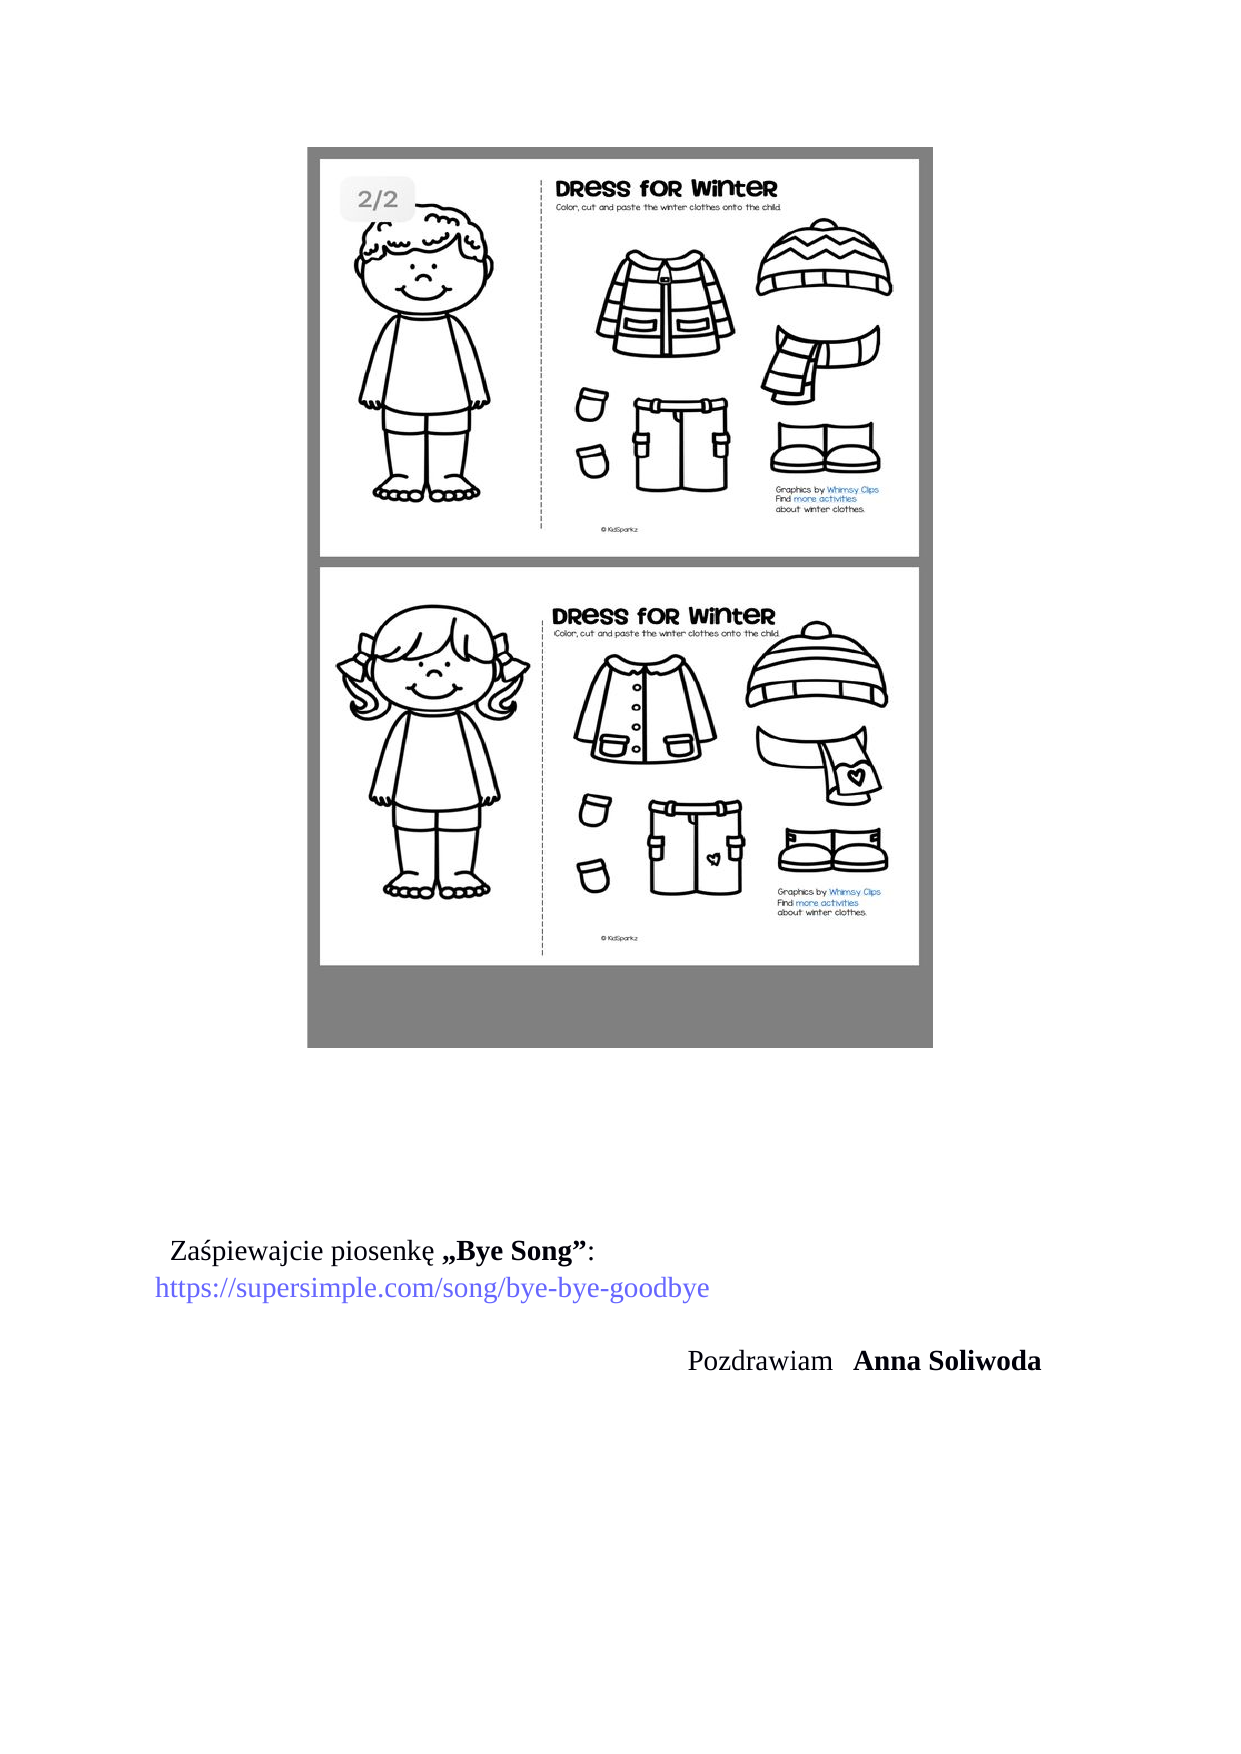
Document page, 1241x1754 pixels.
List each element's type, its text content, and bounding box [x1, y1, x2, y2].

text Zaśpiewajcie piosenkę „Bye Song”: [148, 1233, 1093, 1267]
picture [307, 147, 933, 1048]
text Pozdrawiam Anna Soliwoda [148, 1343, 1093, 1376]
text https://supersimple.com/song/bye-bye-goodbye [148, 1270, 1093, 1303]
